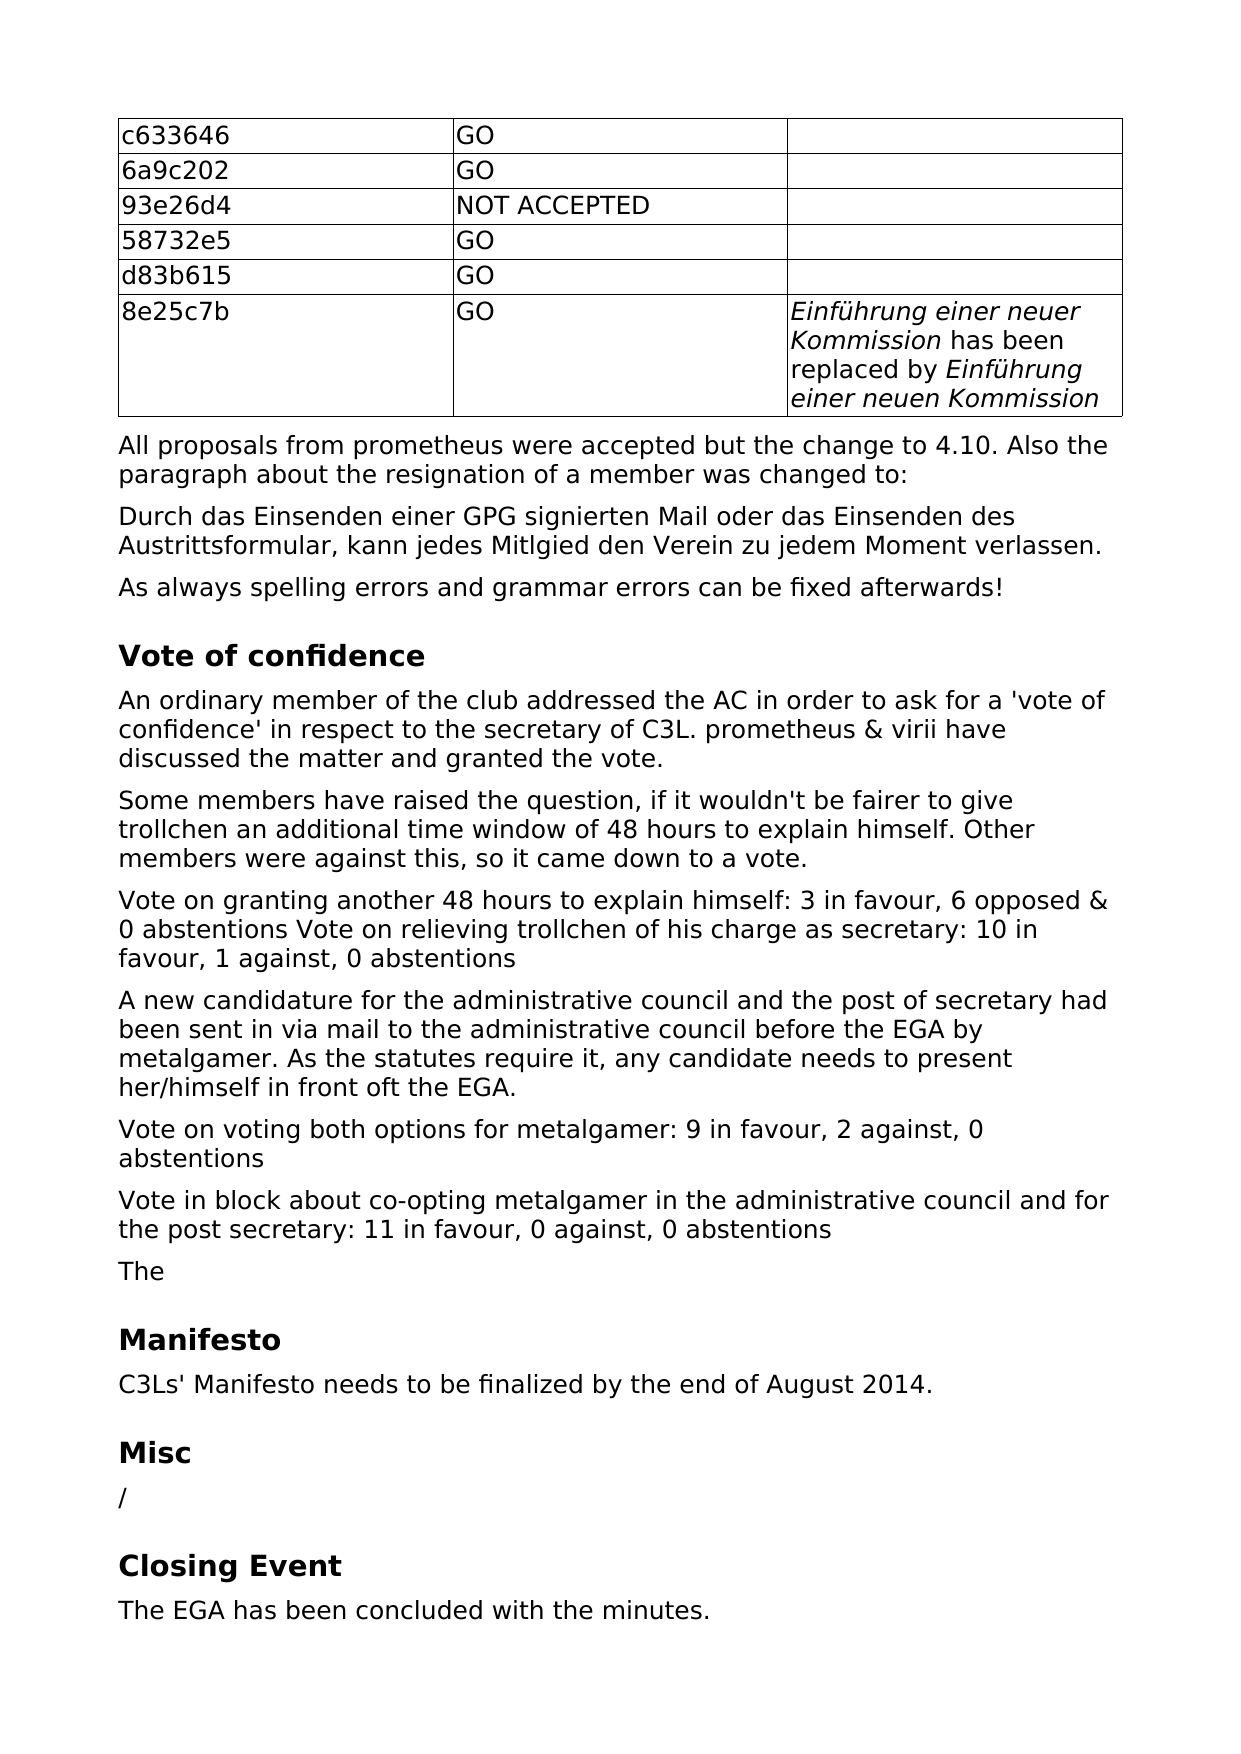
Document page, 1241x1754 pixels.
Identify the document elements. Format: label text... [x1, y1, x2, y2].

text All proposals from prometheus were accepted but the change to 4.10. Also the paragraph about the resignation of a member was changed to: [118, 431, 1122, 489]
subtitle Vote of confidence [118, 639, 1122, 673]
text / [118, 1483, 1122, 1512]
table_cell NOT ACCEPTED [454, 189, 787, 223]
table_cell [788, 119, 1122, 153]
text Durch das Einsenden einer GPG signierten Mail oder das Einsenden des Austrittsformular, kann jedes Mitlgied den Verein zu jedem Moment verlassen. [118, 502, 1122, 560]
subtitle Closing Event [118, 1550, 1122, 1584]
text A new candidature for the administrative council and the post of secretary had been sent in via mail to the administrative council before the EGA by metalgamer. As the statutes require it, any candidate needs to present her/himself in front oft the EGA. [118, 986, 1122, 1103]
table_cell GO [454, 225, 787, 258]
table_cell [788, 260, 1122, 294]
table_cell 8e25c7b [119, 295, 453, 416]
table_cell Einführung einer neuer Kommission has been replaced by Einführung einer neuen Kommission [788, 295, 1122, 416]
text Vote in block about co-opting metalgamer in the administrative council and for the post secretary: 11 in favour, 0 against, 0 abstentions [118, 1186, 1122, 1244]
text An ordinary member of the club addressed the AC in order to ask for a 'vote of confidence' in respect to the secretary of C3L. prometheus & virii have discussed the matter and granted the vote. [118, 686, 1122, 773]
table_cell 93e26d4 [119, 189, 453, 223]
text Some members have raised the question, if it wouldn't be fairer to give trollchen an additional time window of 48 hours to explain himself. Other members were against this, so it came down to a vote. [118, 786, 1122, 873]
text The EGA has been concluded with the minutes. [118, 1596, 1122, 1625]
table_cell 58732e5 [119, 225, 453, 258]
table_cell [788, 189, 1122, 223]
table_cell GO [454, 119, 787, 153]
text Vote on voting both options for metalgamer: 9 in favour, 2 against, 0 abstentions [118, 1115, 1122, 1173]
table_cell c633646 [119, 119, 453, 153]
table_cell [788, 154, 1122, 188]
table_cell [788, 225, 1122, 258]
text As always spelling errors and grammar errors can be fixed afterwards! [118, 573, 1122, 602]
table_cell GO [454, 154, 787, 188]
text C3Ls' Manifesto needs to be finalized by the end of August 2014. [118, 1370, 1122, 1399]
subtitle Misc [118, 1437, 1122, 1471]
subtitle Manifesto [118, 1323, 1122, 1357]
table_cell d83b615 [119, 260, 453, 294]
text The [118, 1257, 1122, 1286]
table_cell GO [454, 260, 787, 294]
table_cell GO [454, 295, 787, 416]
text Vote on granting another 48 hours to explain himself: 3 in favour, 6 opposed & 0 abstentions Vote on relieving trollchen of his charge as secretary: 10 in favour, 1 against, 0 abstentions [118, 886, 1122, 973]
table_cell 6a9c202 [119, 154, 453, 188]
